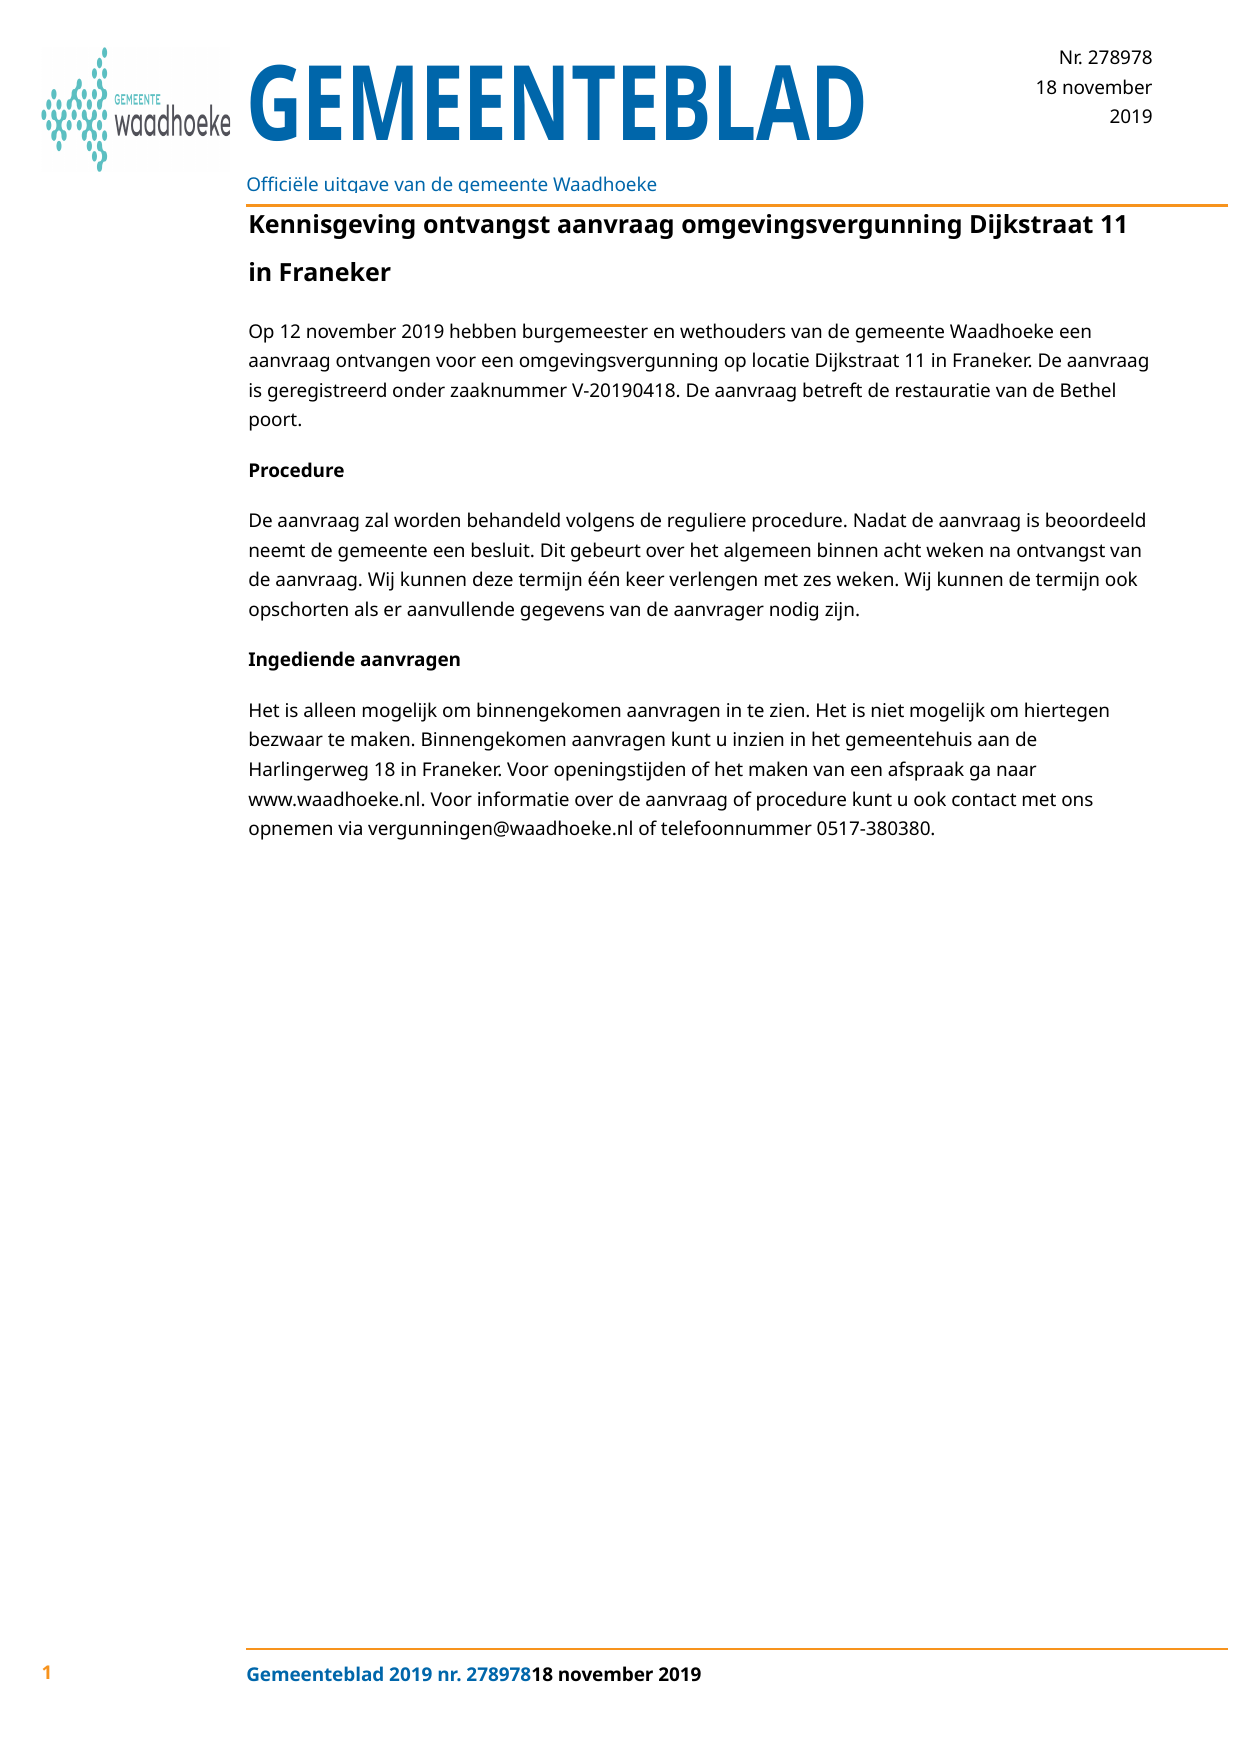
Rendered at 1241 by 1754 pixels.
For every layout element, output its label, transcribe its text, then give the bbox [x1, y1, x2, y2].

text De aanvraag zal worden behandeld volgens de reguliere procedure. Nadat de aanvraag is beoordeeld neemt de gemeente een besluit. Dit gebeurt over het algemeen binnen acht weken na ontvangst van de aanvraag. Wij kunnen deze termijn één keer verlengen met zes weken. Wij kunnen de termijn ook opschorten als er aanvullende gegevens van de aanvrager nodig zijn. [248, 507, 1152, 622]
text Kennisgeving ontvangst aanvraag omgevingsvergunning Dijkstraat 11 in Franeker [248, 207, 1152, 288]
picture [41, 47, 231, 172]
text Op 12 november 2019 hebben burgemeester en wethouders van de gemeente Waadhoeke een aanvraag ontvangen voor een omgevingsvergunning op locatie Dijkstraat 11 in Franeker. De aanvraag is geregistreerd onder zaaknummer V-20190418. De aanvraag betreft de restauratie van de Bethel poort. [248, 318, 1152, 432]
text Ingediende aanvragen [248, 647, 1152, 672]
text Het is alleen mogelijk om binnengekomen aanvragen in te zien. Het is niet mogelijk om hiertegen bezwaar te maken. Binnengekomen aanvragen kunt u inzien in het gemeentehuis aan de Harlingerweg 18 in Franeker. Voor openingstijden of het maken van een afspraak ga naar www.waadhoeke.nl. Voor informatie over de aanvraag of procedure kunt u ook contact met ons opnemen via vergunningen@waadhoeke.nl of telefoonnummer 0517-380380. [248, 697, 1152, 841]
text Procedure [248, 457, 1152, 483]
